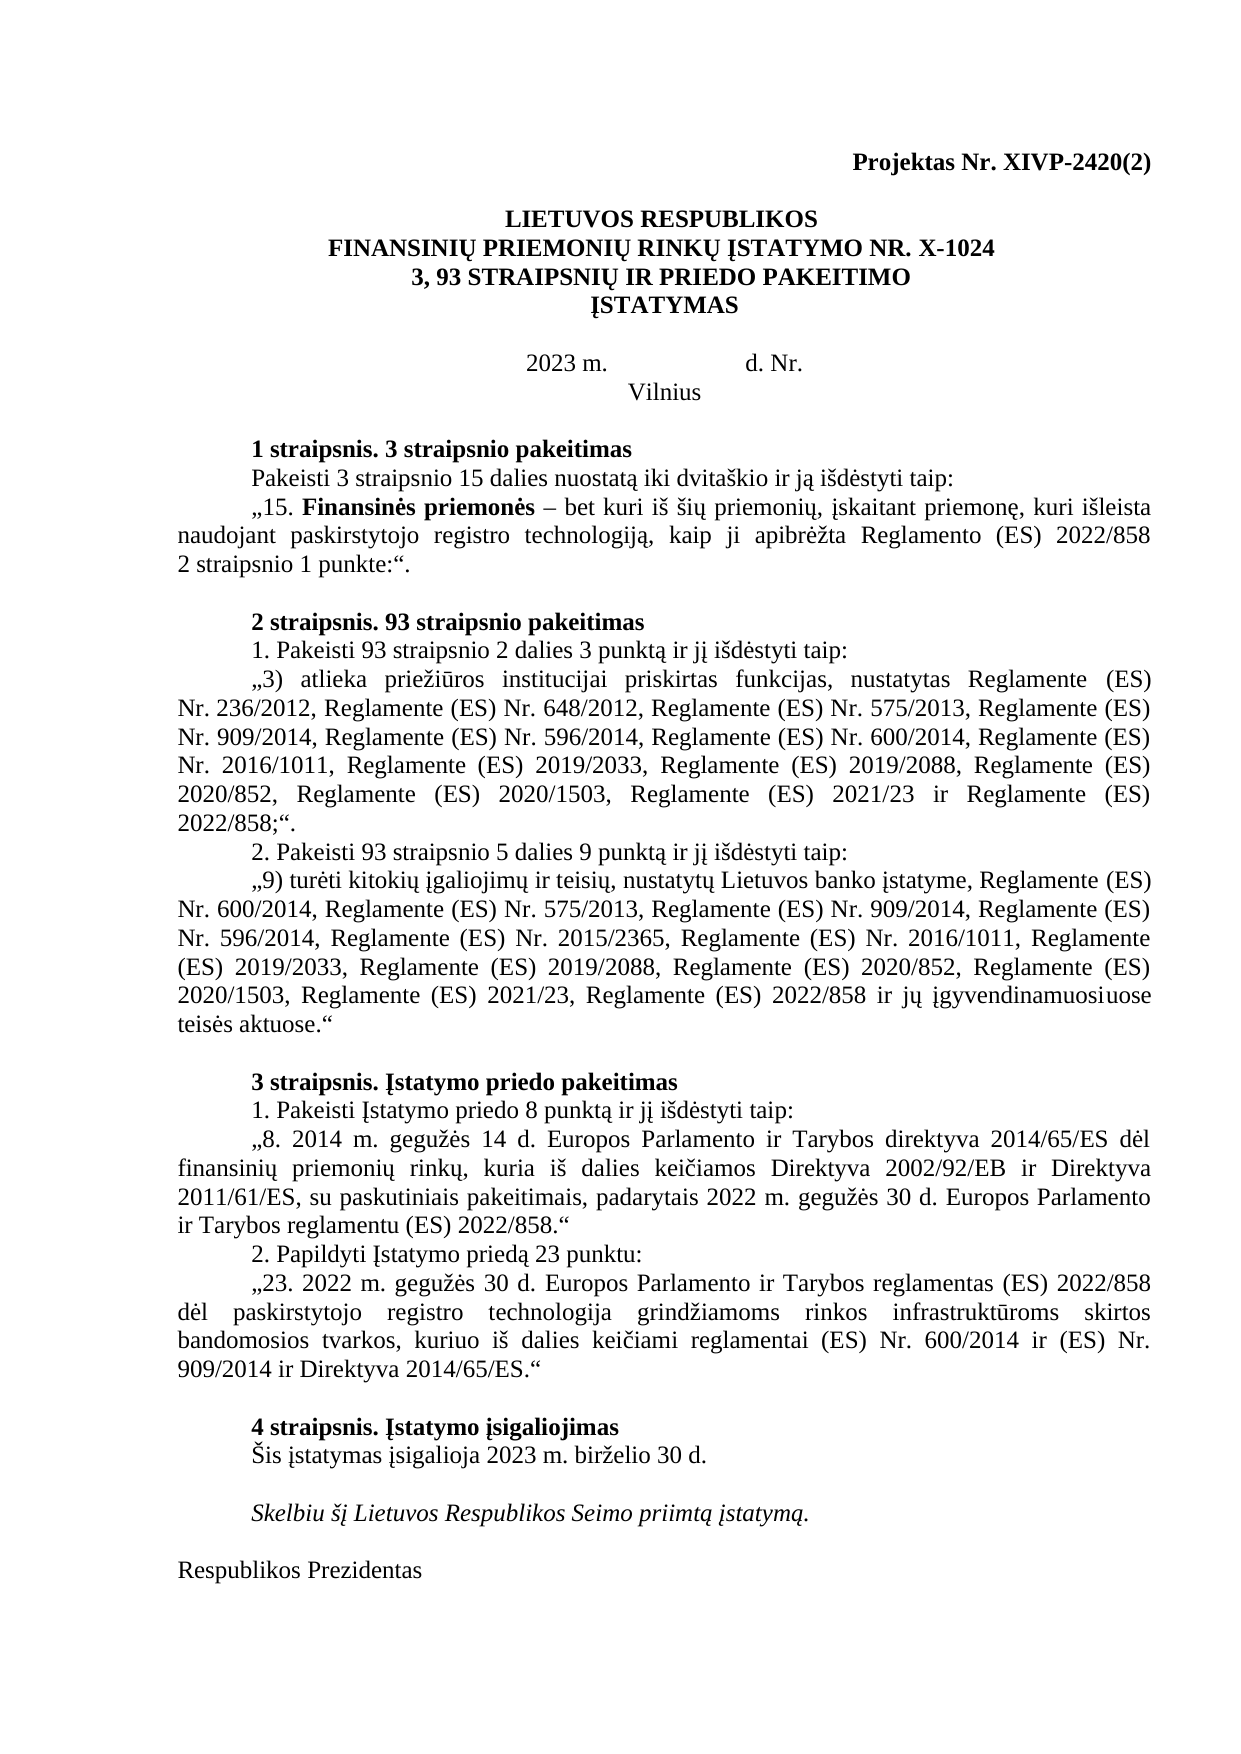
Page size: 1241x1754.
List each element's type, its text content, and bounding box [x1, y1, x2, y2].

text ĮSTATYMAS [177, 291, 1152, 319]
text Pakeisti 3 straipsnio 15 dalies nuostatą iki dvitaškio ir ją išdėstyti taip: [177, 463, 1152, 492]
text Projektas Nr. XIVP-2420(2) [177, 147, 1152, 176]
text 1 straipsnis. 3 straipsnio pakeitimas [177, 434, 1152, 463]
text 3 straipsnis. Įstatymo priedo pakeitimas [177, 1067, 1152, 1096]
text 1. Pakeisti 93 straipsnio 2 dalies 3 punktą ir jį išdėstyti taip: [177, 636, 1152, 664]
text „15. Finansinės priemonės – bet kuri iš šių priemonių, įskaitant priemonę, kuri išleista naudojant paskirstytojo registro technologiją, kaip ji apibrėžta Reglamento (ES) 2022/858 2 straipsnio 1 punkte:“. [177, 492, 1152, 578]
text 4 straipsnis. Įstatymo įsigaliojimas [177, 1412, 1152, 1441]
text LIETUVOS RESPUBLIKOS [177, 204, 1152, 233]
text „23. 2022 m. gegužės 30 d. Europos Parlamento ir Tarybos reglamentas (ES) 2022/858 dėl paskirstytojo registro technologija grindžiamoms rinkos infrastruktūroms skirtos bandomosios tvarkos, kuriuo iš dalies keičiami reglamentai (ES) Nr. 600/2014 ir (ES) Nr. 909/2014 ir Direktyva 2014/65/ES.“ [177, 1268, 1152, 1383]
text Vilnius [177, 377, 1152, 406]
text 2023 m. d. Nr. [177, 348, 1152, 377]
text 2. Papildyti Įstatymo priedą 23 punktu: [177, 1239, 1152, 1268]
text Šis įstatymas įsigalioja 2023 m. birželio 30 d. [177, 1441, 1152, 1469]
text FINANSINIŲ PRIEMONIŲ RINKŲ ĮSTATYMO NR. X-1024 [177, 233, 1152, 262]
text 2 straipsnis. 93 straipsnio pakeitimas [177, 607, 1152, 636]
text Respublikos Prezidentas [177, 1556, 1152, 1584]
text 3, 93 STRAIPSNIŲ IR PRIEDO PAKEITIMO [177, 262, 1152, 291]
text „9) turėti kitokių įgaliojimų ir teisių, nustatytų Lietuvos banko įstatyme, Reglamente (ES) Nr. 600/2014, Reglamente (ES) Nr. 575/2013, Reglamente (ES) Nr. 909/2014, Reglamente (ES) Nr. 596/2014, Reglamente (ES) Nr. 2015/2365, Reglamente (ES) Nr. 2016/1011, Reglamente (ES) 2019/2033, Reglamente (ES) 2019/2088, Reglamente (ES) 2020/852, Reglamente (ES) 2020/1503, Reglamente (ES) 2021/23, Reglamente (ES) 2022/858 ir jų įgyvendinamuosiuose teisės aktuose.“ [177, 866, 1152, 1038]
text 2. Pakeisti 93 straipsnio 5 dalies 9 punktą ir jį išdėstyti taip: [177, 837, 1152, 866]
text „3) atlieka priežiūros institucijai priskirtas funkcijas, nustatytas Reglamente (ES) Nr. 236/2012, Reglamente (ES) Nr. 648/2012, Reglamente (ES) Nr. 575/2013, Reglamente (ES) Nr. 909/2014, Reglamente (ES) Nr. 596/2014, Reglamente (ES) Nr. 600/2014, Reglamente (ES) Nr. 2016/1011, Reglamente (ES) 2019/2033, Reglamente (ES) 2019/2088, Reglamente (ES) 2020/852, Reglamente (ES) 2020/1503, Reglamente (ES) 2021/23 ir Reglamente (ES) 2022/858;“. [177, 664, 1152, 837]
text „8. 2014 m. gegužės 14 d. Europos Parlamento ir Tarybos direktyva 2014/65/ES dėl finansinių priemonių rinkų, kuria iš dalies keičiamos Direktyva 2002/92/EB ir Direktyva 2011/61/ES, su paskutiniais pakeitimais, padarytais 2022 m. gegužės 30 d. Europos Parlamento ir Tarybos reglamentu (ES) 2022/858.“ [177, 1124, 1152, 1239]
text Skelbiu šį Lietuvos Respublikos Seimo priimtą įstatymą. [177, 1498, 1152, 1527]
text 1. Pakeisti Įstatymo priedo 8 punktą ir jį išdėstyti taip: [177, 1096, 1152, 1124]
